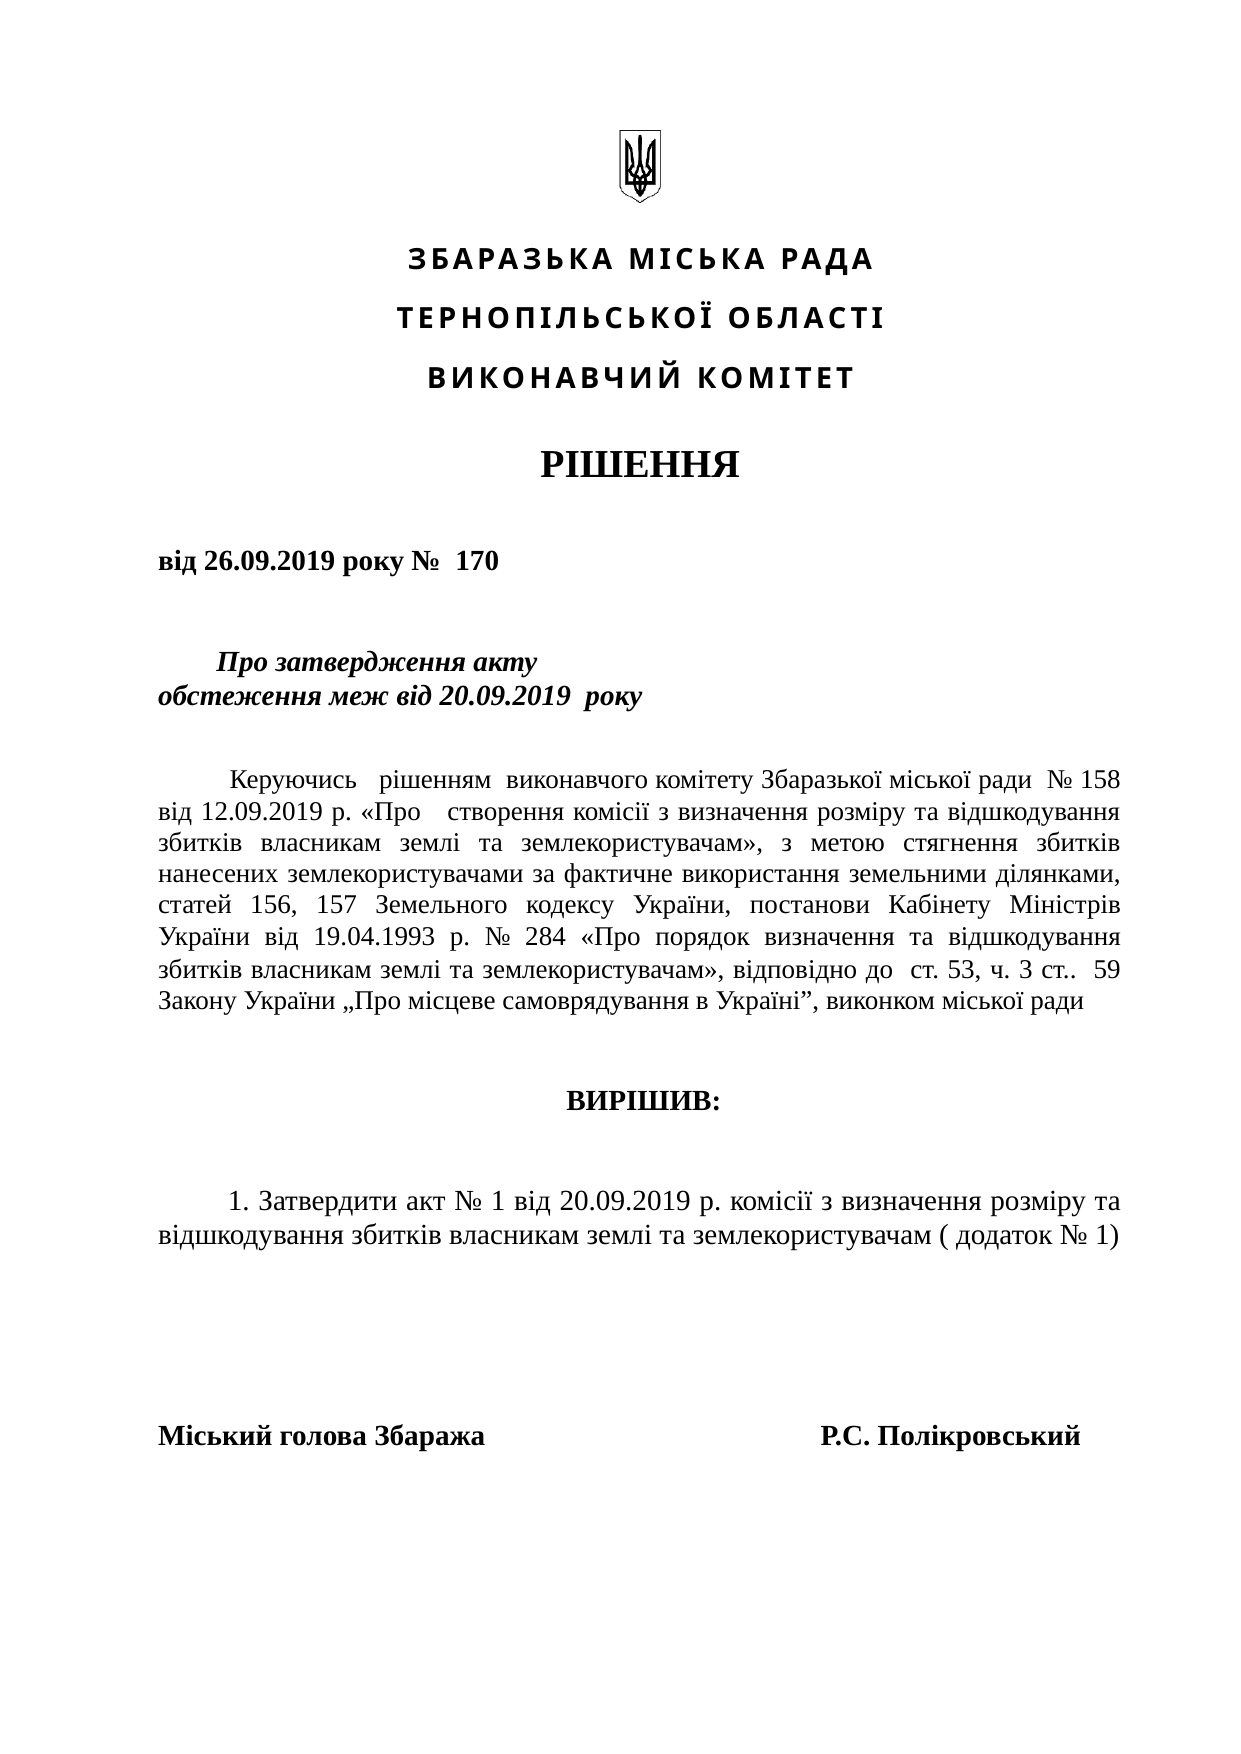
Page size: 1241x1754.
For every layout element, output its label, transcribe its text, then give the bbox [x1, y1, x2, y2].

text від 26.09.2019 року № 170 [158, 543, 1122, 577]
list 1. Затвердити акт № 1 від 20.09.2019 р. комісії з визначення розміру та відшкодування збитків власникам землі та землекористувачам ( додаток № 1) [158, 1183, 1122, 1250]
subtitle ВИКОНАВЧИЙ КОМІТЕТ [158, 357, 1122, 397]
subtitle РІШЕННЯ [158, 440, 1122, 486]
text Про затвердження акту обстеження меж від 20.09.2019 року [158, 644, 679, 711]
text ВИРІШИВ: [158, 1083, 1122, 1116]
subtitle ЗБАРАЗЬКА МІСЬКА РАДА [158, 238, 1122, 278]
subtitle ТЕРНОПІЛЬСЬКОЇ ОБЛАСТІ [158, 297, 1122, 337]
text Керуючись рішенням виконавчого комітету Збаразької міської ради № 158 від 12.09.2019 р. «Про створення комісії з визначення розміру та відшкодування збитків власникам землі та землекористувачам», з метою стягнення збитків нанесених землекористувачами за фактичне використання земельними ділянками, статей 156, 157 Земельного кодексу України, постанови Кабінету Міністрів України від 19.04.1993 р. № 284 «Про порядок визначення та відшкодування збитків власникам землі та землекористувачам», відповідно до ст. 53, ч. 3 ст.. 59 Закону України „Про місцеве самоврядування в Україні”, виконком міської ради [158, 762, 1122, 1016]
list Міський голова Збаража Р.С. Полікровський [158, 1418, 1122, 1452]
picture [615, 127, 665, 205]
